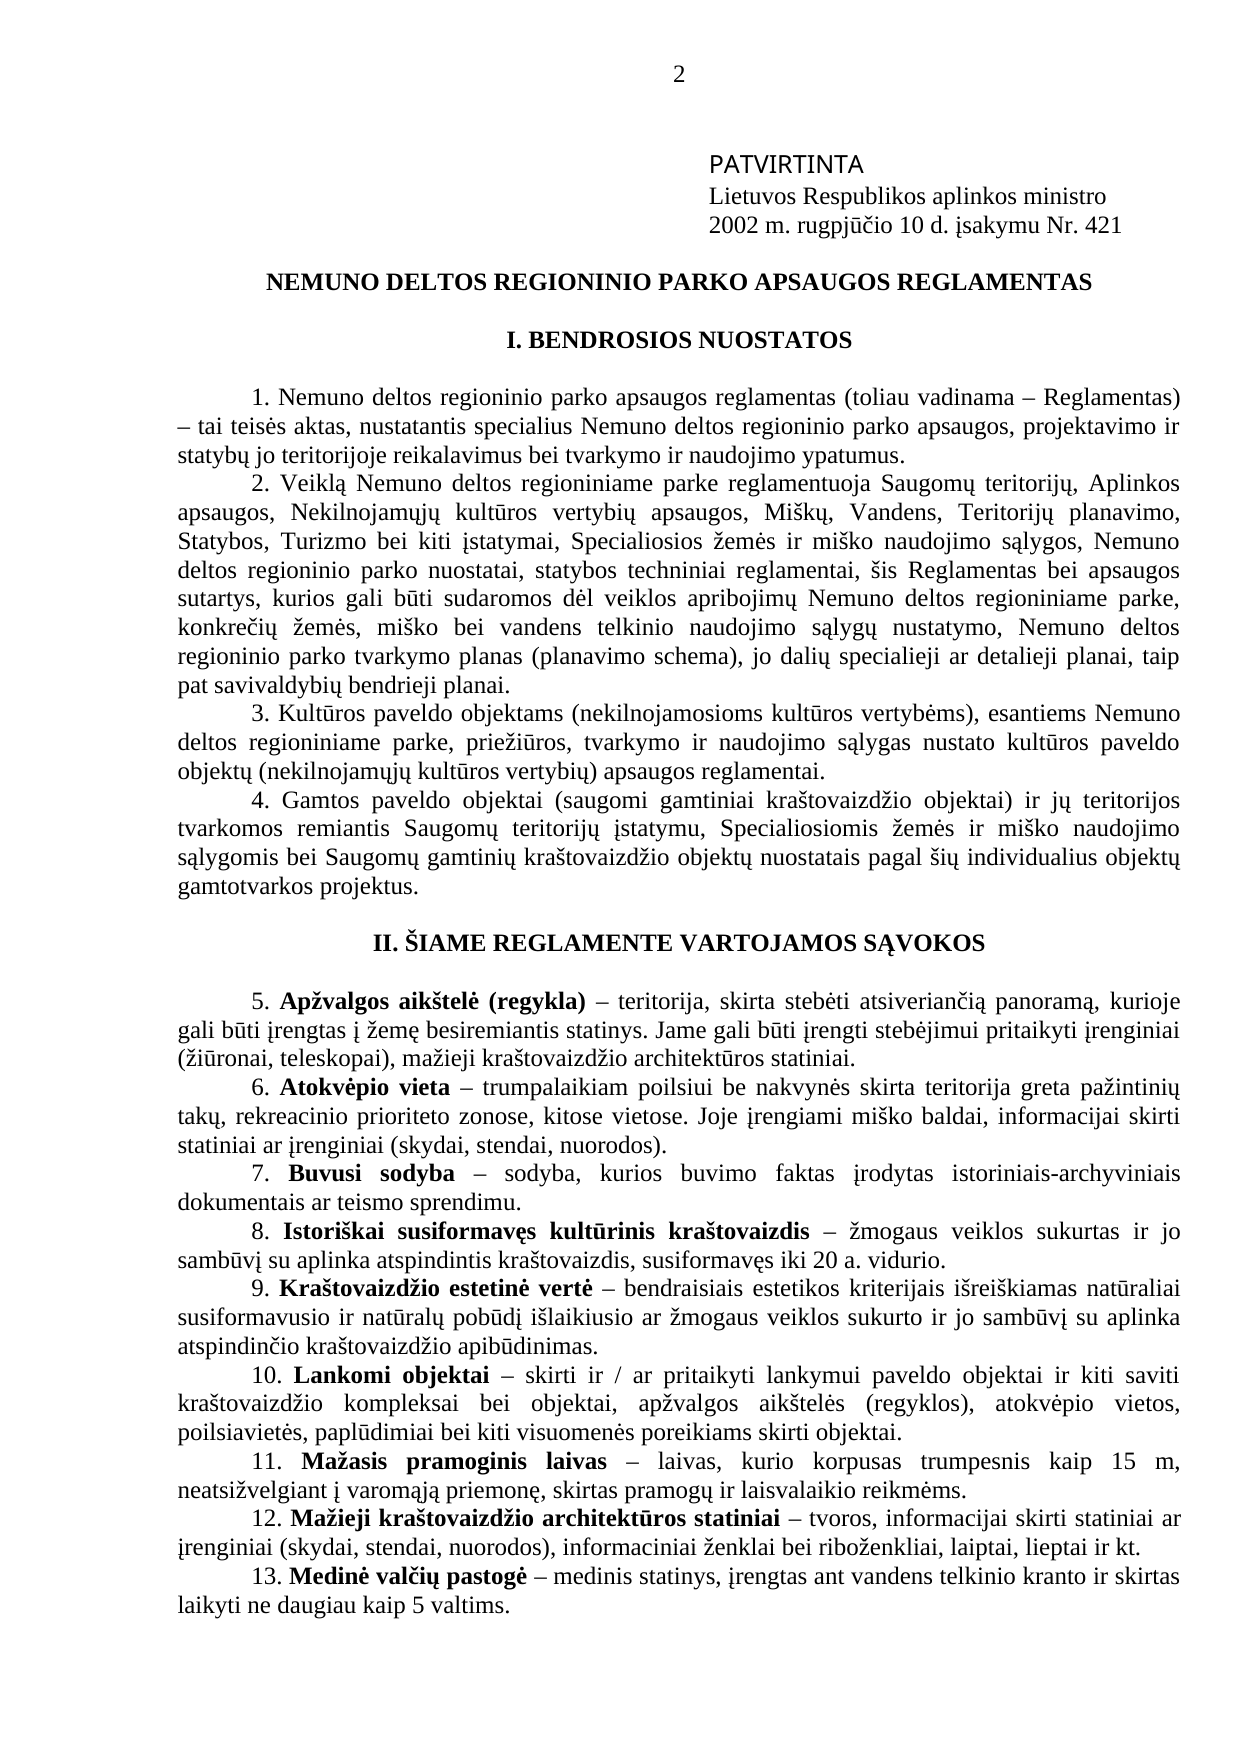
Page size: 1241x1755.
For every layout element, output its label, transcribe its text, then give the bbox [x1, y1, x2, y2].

text I. BENDROSIOS NUOSTATOS [177, 325, 1181, 353]
text 11. Mažasis pramoginis laivas – laivas, kurio korpusas trumpesnis kaip 15 m, neatsižvelgiant į varomąją priemonę, skirtas pramogų ir laisvalaikio reikmėms. [177, 1446, 1181, 1503]
text 1. Nemuno deltos regioninio parko apsaugos reglamentas (toliau vadinama – Reglamentas) – tai teisės aktas, nustatantis specialius Nemuno deltos regioninio parko apsaugos, projektavimo ir statybų jo teritorijoje reikalavimus bei tvarkymo ir naudojimo ypatumus. [177, 382, 1181, 468]
text 10. Lankomi objektai – skirti ir / ar pritaikyti lankymui paveldo objektai ir kiti saviti kraštovaizdžio kompleksai bei objektai, apžvalgos aikštelės (regyklos), atokvėpio vietos, poilsiavietės, paplūdimiai bei kiti visuomenės poreikiams skirti objektai. [177, 1360, 1181, 1446]
text 2002 m. rugpjūčio 10 d. įsakymu Nr. 421 [177, 210, 1181, 238]
text NEMUNO DELTOS REGIONINIO PARKO APSAUGOS REGLAMENTAS [177, 267, 1181, 296]
text 7. Buvusi sodyba – sodyba, kurios buvimo faktas įrodytas istoriniais-archyviniais dokumentais ar teismo sprendimu. [177, 1158, 1181, 1216]
text 6. Atokvėpio vieta – trumpalaikiam poilsiui be nakvynės skirta teritorija greta pažintinių takų, rekreacinio prioriteto zonose, kitose vietose. Joje įrengiami miško baldai, informacijai skirti statiniai ar įrenginiai (skydai, stendai, nuorodos). [177, 1072, 1181, 1158]
text 3. Kultūros paveldo objektams (nekilnojamosioms kultūros vertybėms), esantiems Nemuno deltos regioniniame parke, priežiūros, tvarkymo ir naudojimo sąlygas nustato kultūros paveldo objektų (nekilnojamųjų kultūros vertybių) apsaugos reglamentai. [177, 698, 1181, 785]
text II. Šiame reglamente vartojamos sąvokos [177, 928, 1181, 957]
text 9. Kraštovaizdžio estetinė vertė – bendraisiais estetikos kriterijais išreiškiamas natūraliai susiformavusio ir natūralų pobūdį išlaikiusio ar žmogaus veiklos sukurto ir jo sambūvį su aplinka atspindinčio kraštovaizdžio apibūdinimas. [177, 1273, 1181, 1360]
text 13. Medinė valčių pastogė – medinis statinys, įrengtas ant vandens telkinio kranto ir skirtas laikyti ne daugiau kaip 5 valtims. [177, 1561, 1181, 1618]
text 8. Istoriškai susiformavęs kultūrinis kraštovaizdis – žmogaus veiklos sukurtas ir jo sambūvį su aplinka atspindintis kraštovaizdis, susiformavęs iki 20 a. vidurio. [177, 1216, 1181, 1273]
text 2. Veiklą Nemuno deltos regioniniame parke reglamentuoja Saugomų teritorijų, Aplinkos apsaugos, Nekilnojamųjų kultūros vertybių apsaugos, Miškų, Vandens, Teritorijų planavimo, Statybos, Turizmo bei kiti įstatymai, Specialiosios žemės ir miško naudojimo sąlygos, Nemuno deltos regioninio parko nuostatai, statybos techniniai reglamentai, šis Reglamentas bei apsaugos sutartys, kurios gali būti sudaromos dėl veiklos apribojimų Nemuno deltos regioniniame parke, konkrečių žemės, miško bei vandens telkinio naudojimo sąlygų nustatymo, Nemuno deltos regioninio parko tvarkymo planas (planavimo schema), jo dalių specialieji ar detalieji planai, taip pat savivaldybių bendrieji planai. [177, 468, 1181, 698]
text 4. Gamtos paveldo objektai (saugomi gamtiniai kraštovaizdžio objektai) ir jų teritorijos tvarkomos remiantis Saugomų teritorijų įstatymu, Specialiosiomis žemės ir miško naudojimo sąlygomis bei Saugomų gamtinių kraštovaizdžio objektų nuostatais pagal šių individualius objektų gamtotvarkos projektus. [177, 785, 1181, 900]
text Lietuvos Respublikos aplinkos ministro [177, 181, 1181, 210]
text 12. Mažieji kraštovaizdžio architektūros statiniai – tvoros, informacijai skirti statiniai ar įrenginiai (skydai, stendai, nuorodos), informaciniai ženklai bei riboženkliai, laiptai, lieptai ir kt. [177, 1503, 1181, 1561]
text 5. Apžvalgos aikštelė (regykla) – teritorija, skirta stebėti atsiveriančią panoramą, kurioje gali būti įrengtas į žemę besiremiantis statinys. Jame gali būti įrengti stebėjimui pritaikyti įrenginiai (žiūronai, teleskopai), mažieji kraštovaizdžio architektūros statiniai. [177, 986, 1181, 1072]
text PATVIRTINTA [177, 147, 1181, 181]
